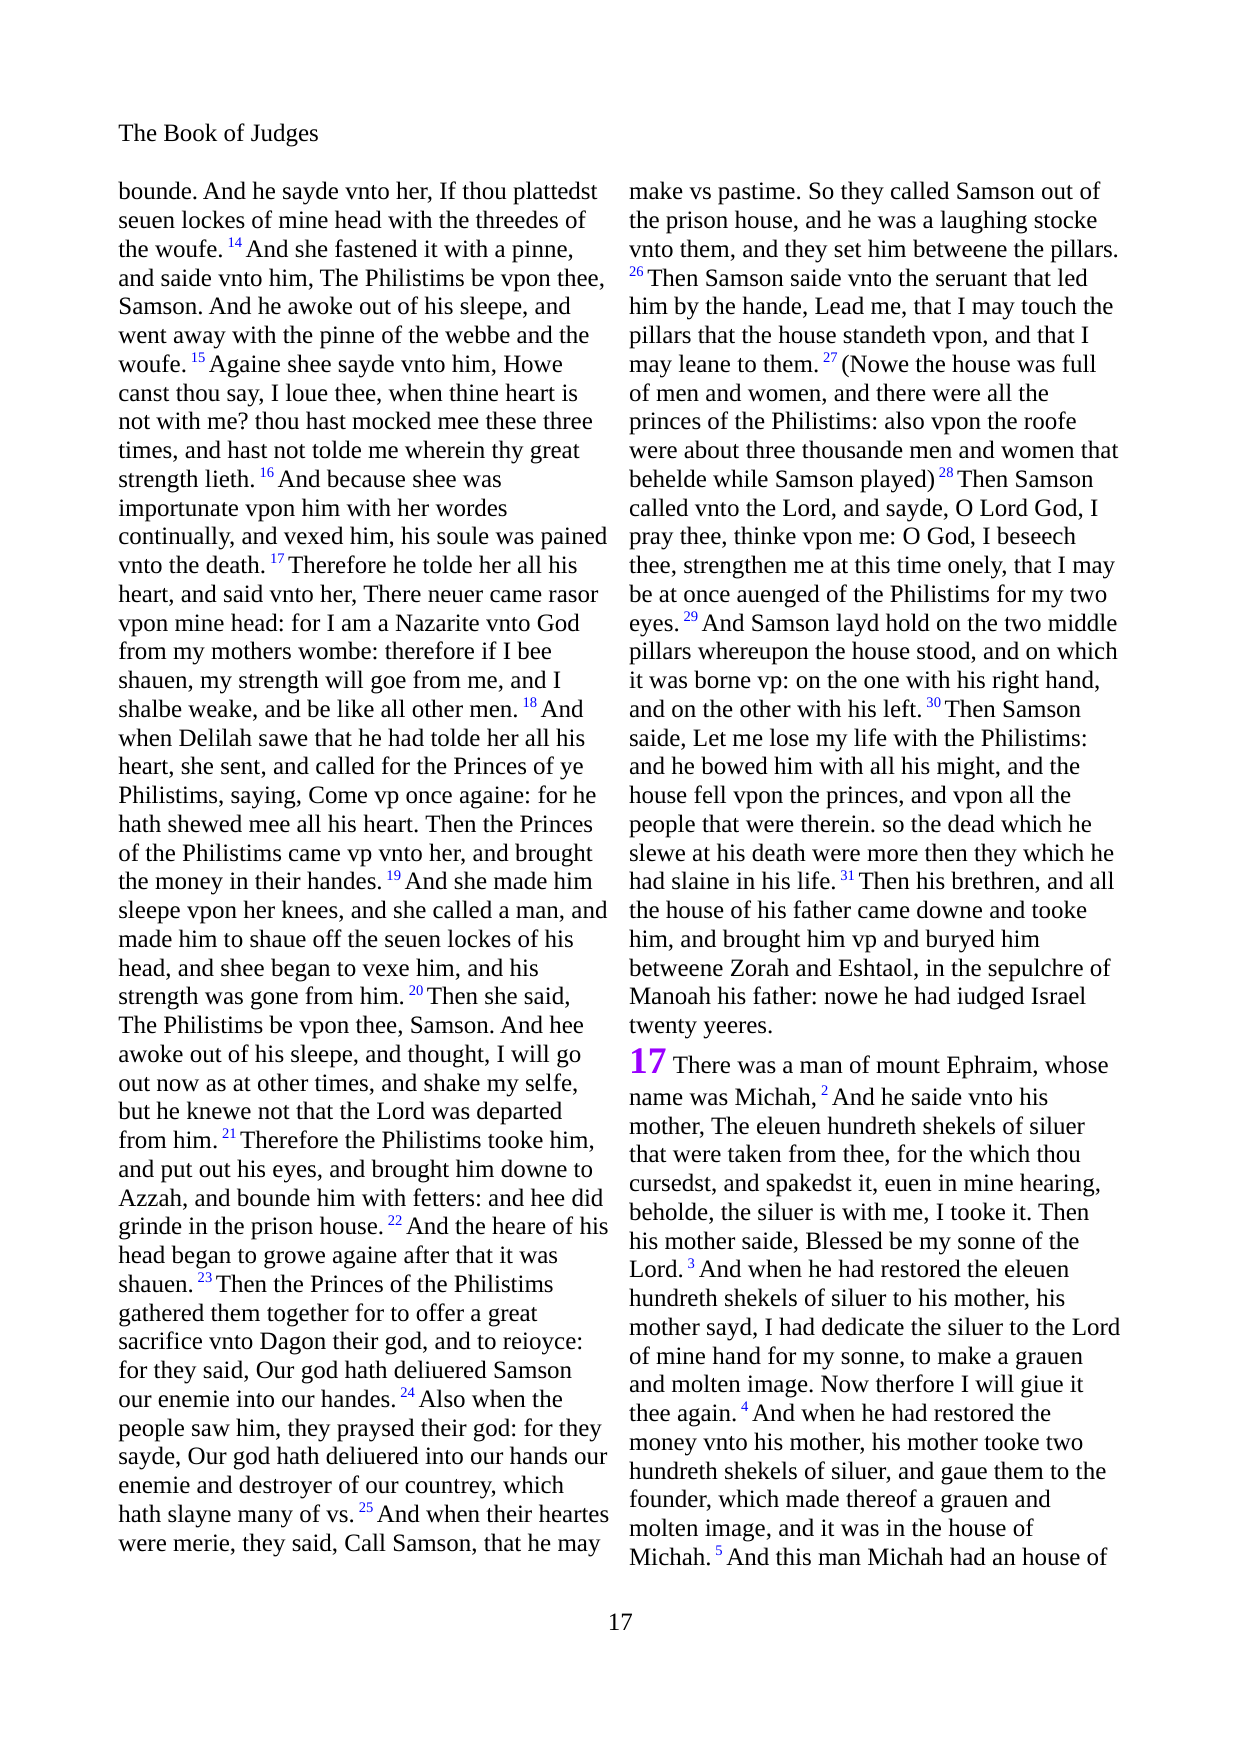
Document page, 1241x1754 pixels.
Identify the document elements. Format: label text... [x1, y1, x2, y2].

text bounde. And he sayde vnto her, If thou plattedst seuen lockes of mine head with the threedes of the woufe. 14 And she fastened it with a pinne, and saide vnto him, The Philistims be vpon thee, Samson. And he awoke out of his sleepe, and went away with the pinne of the webbe and the woufe. 15 Againe shee sayde vnto him, Howe canst thou say, I loue thee, when thine heart is not with me? thou hast mocked mee these three times, and hast not tolde me wherein thy great strength lieth. 16 And because shee was importunate vpon him with her wordes continually, and vexed him, his soule was pained vnto the death. 17 Therefore he tolde her all his heart, and said vnto her, There neuer came rasor vpon mine head: for I am a Nazarite vnto God from my mothers wombe: therefore if I bee shauen, my strength will goe from me, and I shalbe weake, and be like all other men. 18 And when Delilah sawe that he had tolde her all his heart, she sent, and called for the Princes of ye Philistims, saying, Come vp once againe: for he hath shewed mee all his heart. Then the Princes of the Philistims came vp vnto her, and brought the money in their handes. 19 And she made him sleepe vpon her knees, and she called a man, and made him to shaue off the seuen lockes of his head, and shee began to vexe him, and his strength was gone from him. 20 Then she said, The Philistims be vpon thee, Samson. And hee awoke out of his sleepe, and thought, I will go out now as at other times, and shake my selfe, but he knewe not that the Lord was departed from him. 21 Therefore the Philistims tooke him, and put out his eyes, and brought him downe to Azzah, and bounde him with fetters: and hee did grinde in the prison house. 22 And the heare of his head began to growe againe after that it was shauen. 23 Then the Princes of the Philistims gathered them together for to offer a great sacrifice vnto Dagon their god, and to reioyce: for they said, Our god hath deliuered Samson our enemie into our handes. 24 Also when the people saw him, they praysed their god: for they sayde, Our god hath deliuered into our hands our enemie and destroyer of our countrey, which hath slayne many of vs. 25 And when their heartes were merie, they said, Call Samson, that he may [118, 176, 611, 1556]
text make vs pastime. So they called Samson out of the prison house, and he was a laughing stocke vnto them, and they set him betweene the pillars. 26 Then Samson saide vnto the seruant that led him by the hande, Lead me, that I may touch the pillars that the house standeth vpon, and that I may leane to them. 27 (Nowe the house was full of men and women, and there were all the princes of the Philistims: also vpon the roofe were about three thousande men and women that behelde while Samson played) 28 Then Samson called vnto the Lord, and sayde, O Lord God, I pray thee, thinke vpon me: O God, I beseech thee, strengthen me at this time onely, that I may be at once auenged of the Philistims for my two eyes. 29 And Samson layd hold on the two middle pillars whereupon the house stood, and on which it was borne vp: on the one with his right hand, and on the other with his left. 30 Then Samson saide, Let me lose my life with the Philistims: and he bowed him with all his might, and the house fell vpon the princes, and vpon all the people that were therein. so the dead which he slewe at his death were more then they which he had slaine in his life. 31 Then his brethren, and all the house of his father came downe and tooke him, and brought him vp and buryed him betweene Zorah and Eshtaol, in the sepulchre of Manoah his father: nowe he had iudged Israel twenty yeeres. [629, 176, 1122, 1039]
text 17 There was a man of mount Ephraim, whose name was Michah, 2 And he saide vnto his mother, The eleuen hundreth shekels of siluer that were taken from thee, for the which thou cursedst, and spakedst it, euen in mine hearing, beholde, the siluer is with me, I tooke it. Then his mother saide, Blessed be my sonne of the Lord. 3 And when he had restored the eleuen hundreth shekels of siluer to his mother, his mother sayd, I had dedicate the siluer to the Lord of mine hand for my sonne, to make a grauen and molten image. Now therfore I will giue it thee again. 4 And when he had restored the money vnto his mother, his mother tooke two hundreth shekels of siluer, and gaue them to the founder, which made thereof a grauen and molten image, and it was in the house of Michah. 5 And this man Michah had an house of [629, 1039, 1122, 1571]
